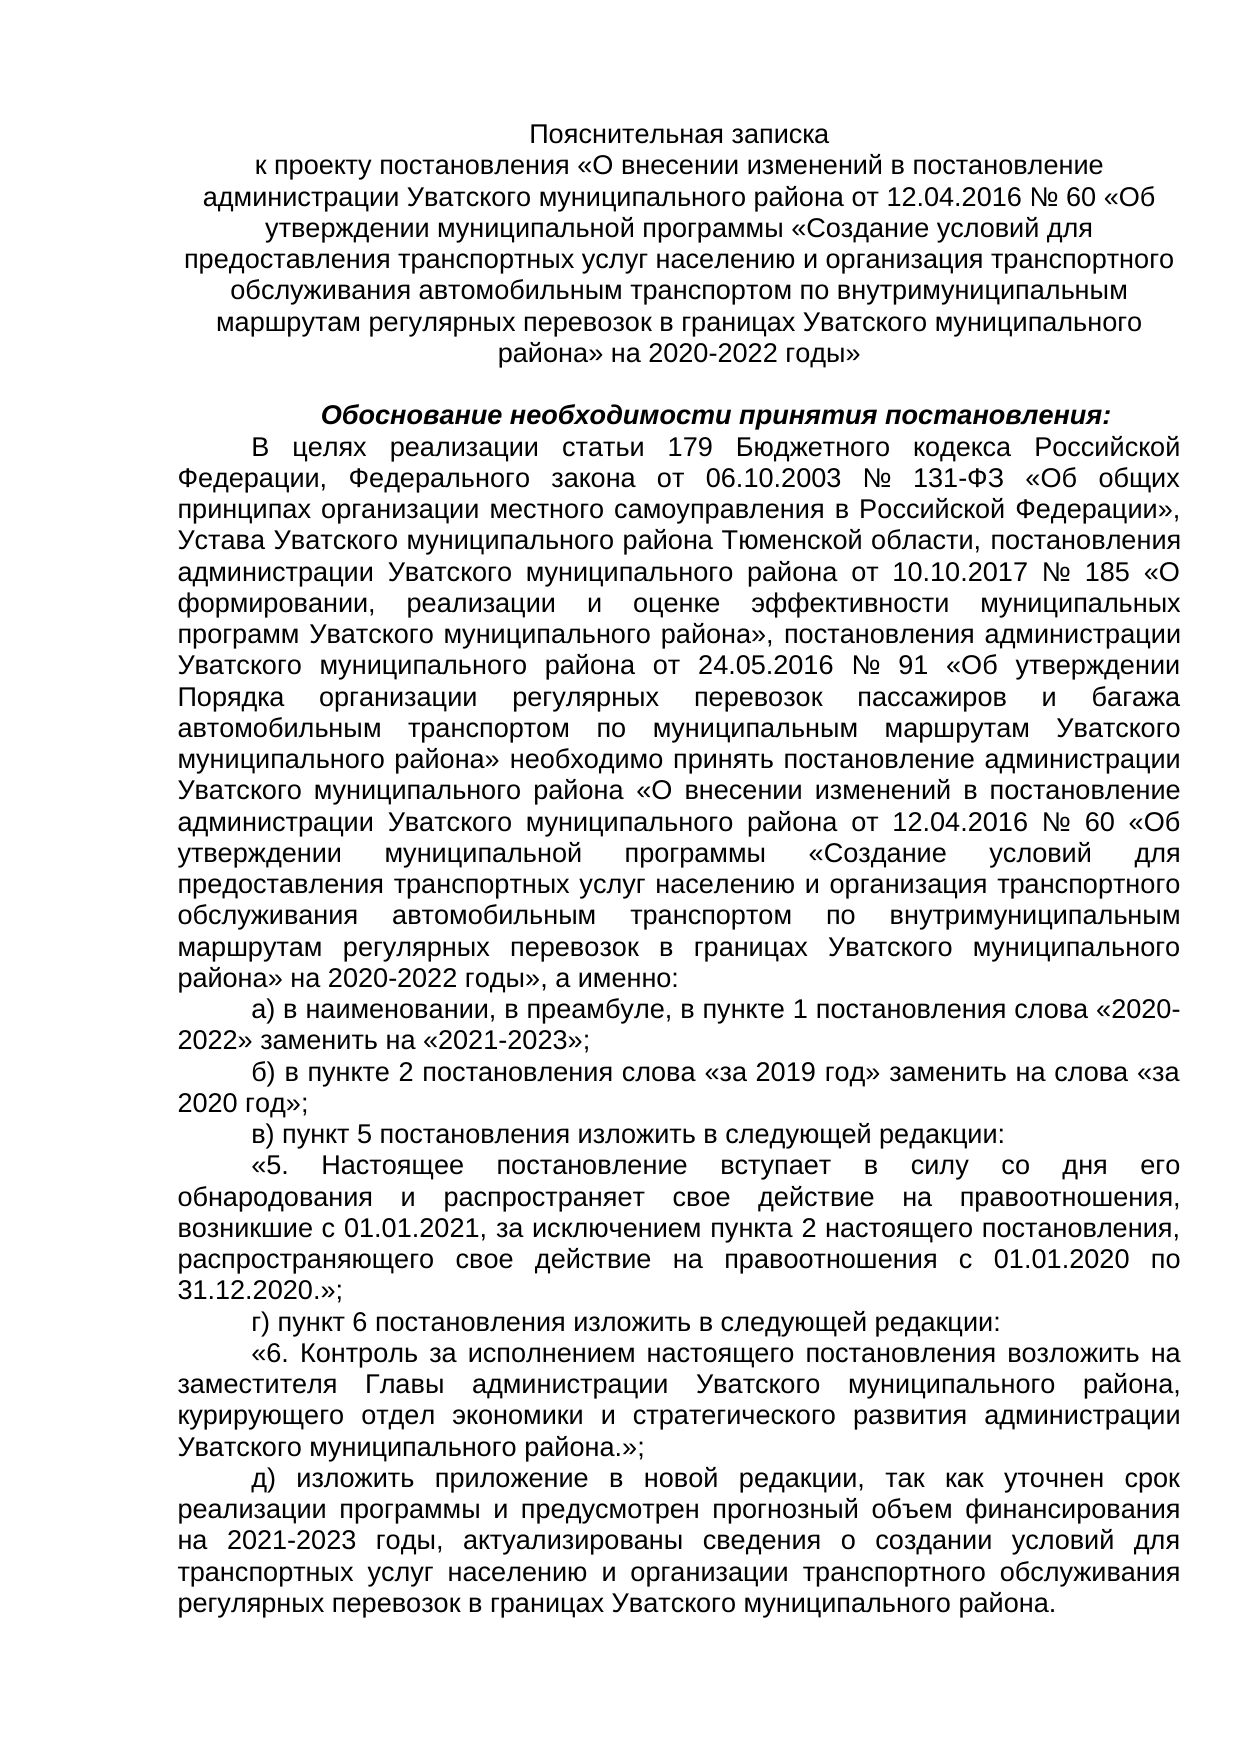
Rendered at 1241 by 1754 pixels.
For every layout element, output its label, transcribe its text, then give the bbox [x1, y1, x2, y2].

text Обоснование необходимости принятия постановления: [177, 399, 1181, 431]
text к проекту постановления «О внесении изменений в постановление администрации Уватского муниципального района от 12.04.2016 № 60 «Об утверждении муниципальной программы «Создание условий для предоставления транспортных услуг населению и организация транспортного обслуживания автомобильным транспортом по внутримуниципальным маршрутам регулярных перевозок в границах Уватского муниципального района» на 2020-2022 годы» [177, 149, 1181, 368]
text д) изложить приложение в новой редакции, так как уточнен срок реализации программы и предусмотрен прогнозный объем финансирования на 2021-2023 годы, актуализированы сведения о создании условий для транспортных услуг населению и организации транспортного обслуживания регулярных перевозок в границах Уватского муниципального района. [177, 1462, 1181, 1618]
text В целях реализации статьи 179 Бюджетного кодекса Российской Федерации, Федерального закона от 06.10.2003 № 131-ФЗ «Об общих принципах организации местного самоуправления в Российской Федерации», Устава Уватского муниципального района Тюменской области, постановления администрации Уватского муниципального района от 10.10.2017 № 185 «О формировании, реализации и оценке эффективности муниципальных программ Уватского муниципального района», постановления администрации Уватского муниципального района от 24.05.2016 № 91 «Об утверждении Порядка организации регулярных перевозок пассажиров и багажа автомобильным транспортом по муниципальным маршрутам Уватского муниципального района» необходимо принять постановление администрации Уватского муниципального района «О внесении изменений в постановление администрации Уватского муниципального района от 12.04.2016 № 60 «Об утверждении муниципальной программы «Создание условий для предоставления транспортных услуг населению и организация транспортного обслуживания автомобильным транспортом по внутримуниципальным маршрутам регулярных перевозок в границах Уватского муниципального района» на 2020-2022 годы», а именно: [177, 431, 1181, 993]
text б) в пункте 2 постановления слова «за 2019 год» заменить на слова «за 2020 год»; [177, 1056, 1181, 1118]
text г) пункт 6 постановления изложить в следующей редакции: [177, 1306, 1181, 1337]
text «5. Настоящее постановление вступает в силу со дня его обнародования и распространяет свое действие на правоотношения, возникшие с 01.01.2021, за исключением пункта 2 настоящего постановления, распространяющего свое действие на правоотношения с 01.01.2020 по 31.12.2020.»; [177, 1149, 1181, 1306]
text в) пункт 5 постановления изложить в следующей редакции: [177, 1118, 1181, 1149]
text Пояснительная записка [177, 118, 1181, 149]
text а) в наименовании, в преамбуле, в пункте 1 постановления слова «2020-2022» заменить на «2021-2023»; [177, 993, 1181, 1056]
text «6. Контроль за исполнением настоящего постановления возложить на заместителя Главы администрации Уватского муниципального района, курирующего отдел экономики и стратегического развития администрации Уватского муниципального района.»; [177, 1337, 1181, 1462]
